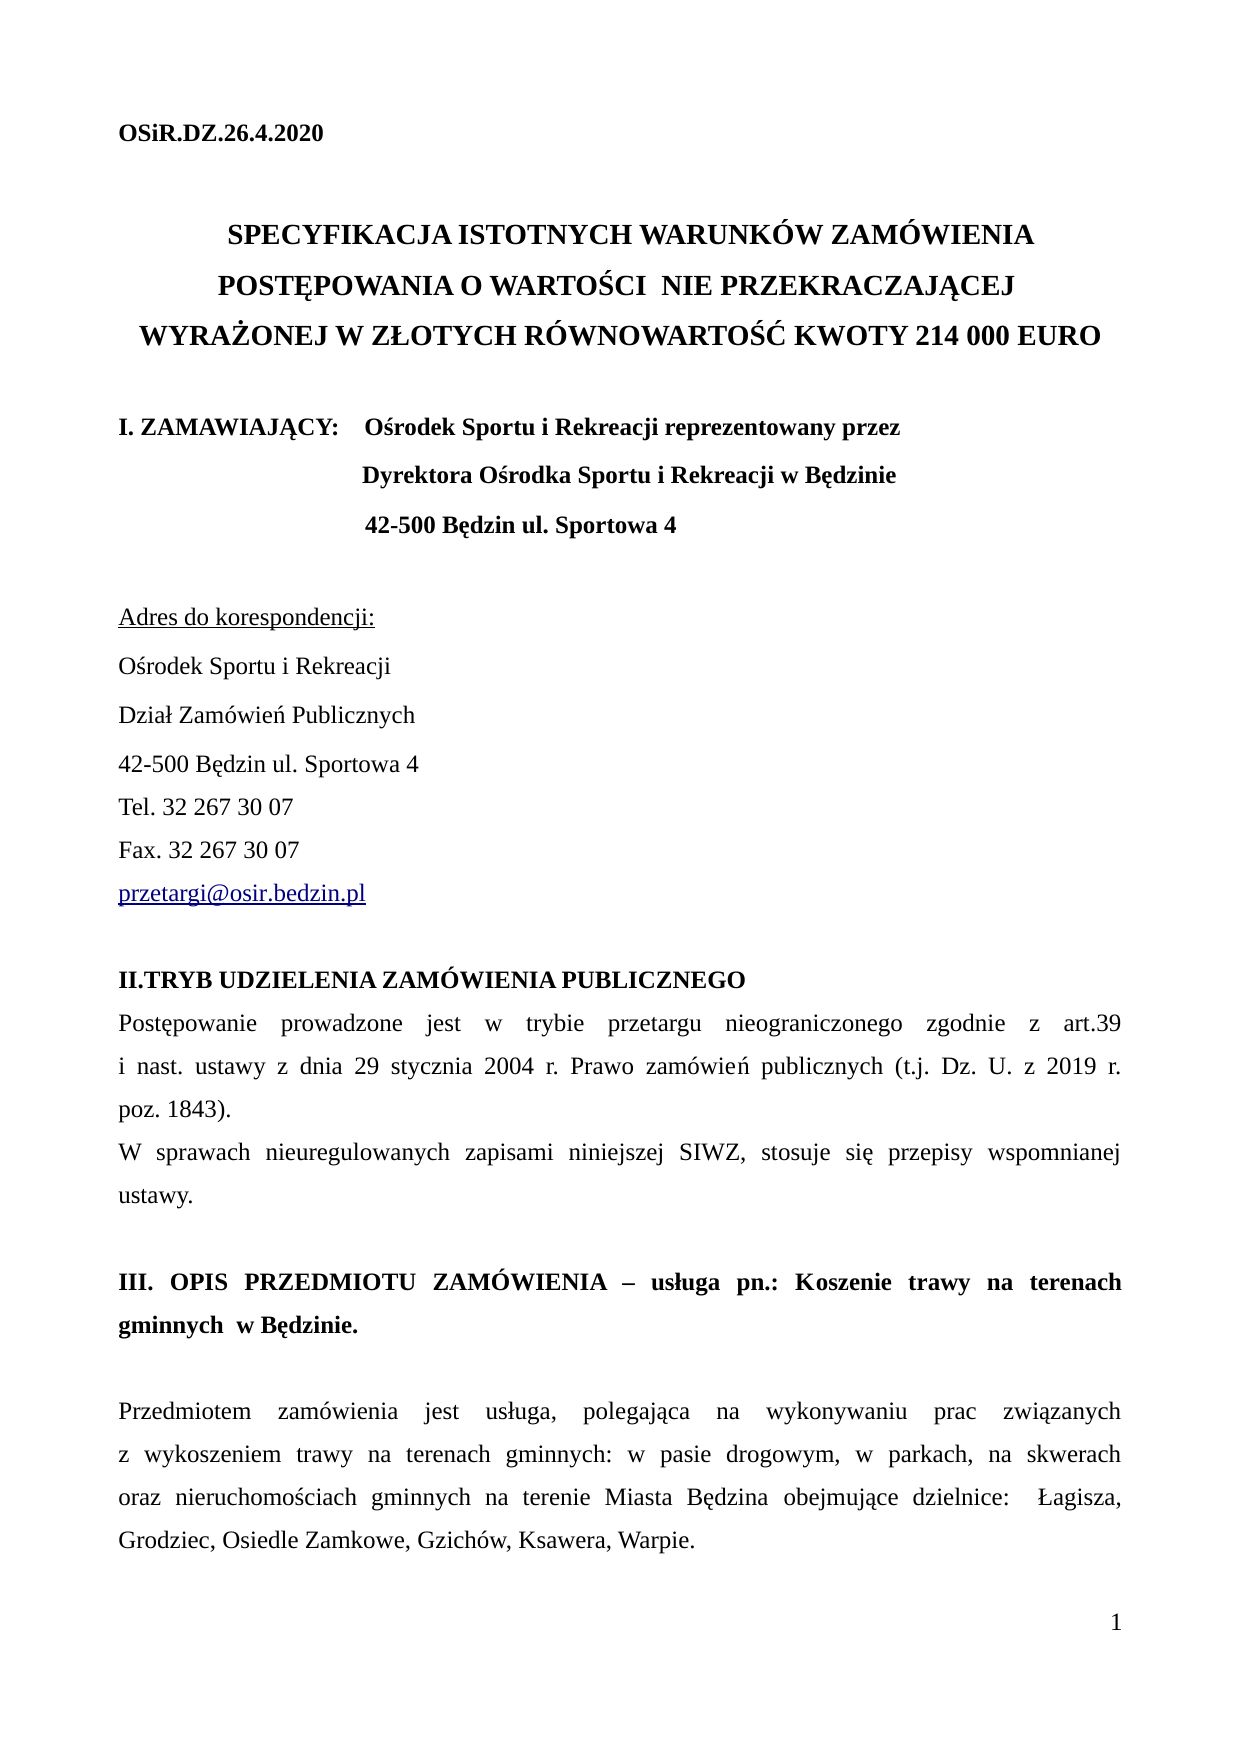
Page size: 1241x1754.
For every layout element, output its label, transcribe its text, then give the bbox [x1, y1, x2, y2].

text Adres do korespondencji: [118, 559, 1122, 631]
text przetargi@osir.bedzin.pl [118, 878, 1122, 907]
text Tel. 32 267 30 07 [118, 792, 1122, 821]
text 42-500 Będzin ul. Sportowa 4 [118, 510, 1122, 538]
text W sprawach nieuregulowanych zapisami niniejszej SIWZ, stosuje się przepisy wspomnianej ustawy. [118, 1137, 1122, 1209]
text Przedmiotem zamówienia jest usługa, polegająca na wykonywaniu prac związanych z wykoszeniem trawy na terenach gminnych: w pasie drogowym, w parkach, na skwerach oraz nieruchomościach gminnych na terenie Miasta Będzina obejmujące dzielnice: Łagisza, Grodziec, Osiedle Zamkowe, Gzichów, Ksawera, Warpie. [118, 1396, 1122, 1554]
subtitle SPECYFIKACJA ISTOTNYCH WARUNKÓW ZAMÓWIENIA POSTĘPOWANIA O WARTOŚCI NIE PRZEKRACZAJĄCEJ WYRAŻONEJ W ZŁOTYCH RÓWNOWARTOŚĆ KWOTY 214 000 EURO [118, 217, 1122, 352]
text Fax. 32 267 30 07 [118, 835, 1122, 864]
text Dyrektora Ośrodka Sportu i Rekreacji w Będzinie [118, 461, 1122, 489]
text III. OPIS PRZEDMIOTU ZAMÓWIENIA – usługa pn.: Koszenie trawy na terenach gminnych w Będzinie. [118, 1267, 1122, 1338]
subtitle II.TRYB UDZIELENIA ZAMÓWIENIA PUBLICZNEGO [118, 922, 1122, 993]
text I. ZAMAWIAJĄCY: Ośrodek Sportu i Rekreacji reprezentowany przez [118, 412, 1122, 440]
text Postępowanie prowadzone jest w trybie przetargu nieograniczonego zgodnie z art.39 i nast. ustawy z dnia 29 stycznia 2004 r. Prawo zamówień publicznych (t.j. Dz. U. z 2019 r. poz. 1843). [118, 1008, 1122, 1123]
text OSiR.DZ.26.4.2020 [118, 118, 1122, 147]
text Dział Zamówień Publicznych [118, 700, 1122, 729]
text 42-500 Będzin ul. Sportowa 4 [118, 749, 1122, 778]
text Ośrodek Sportu i Rekreacji [118, 651, 1122, 680]
